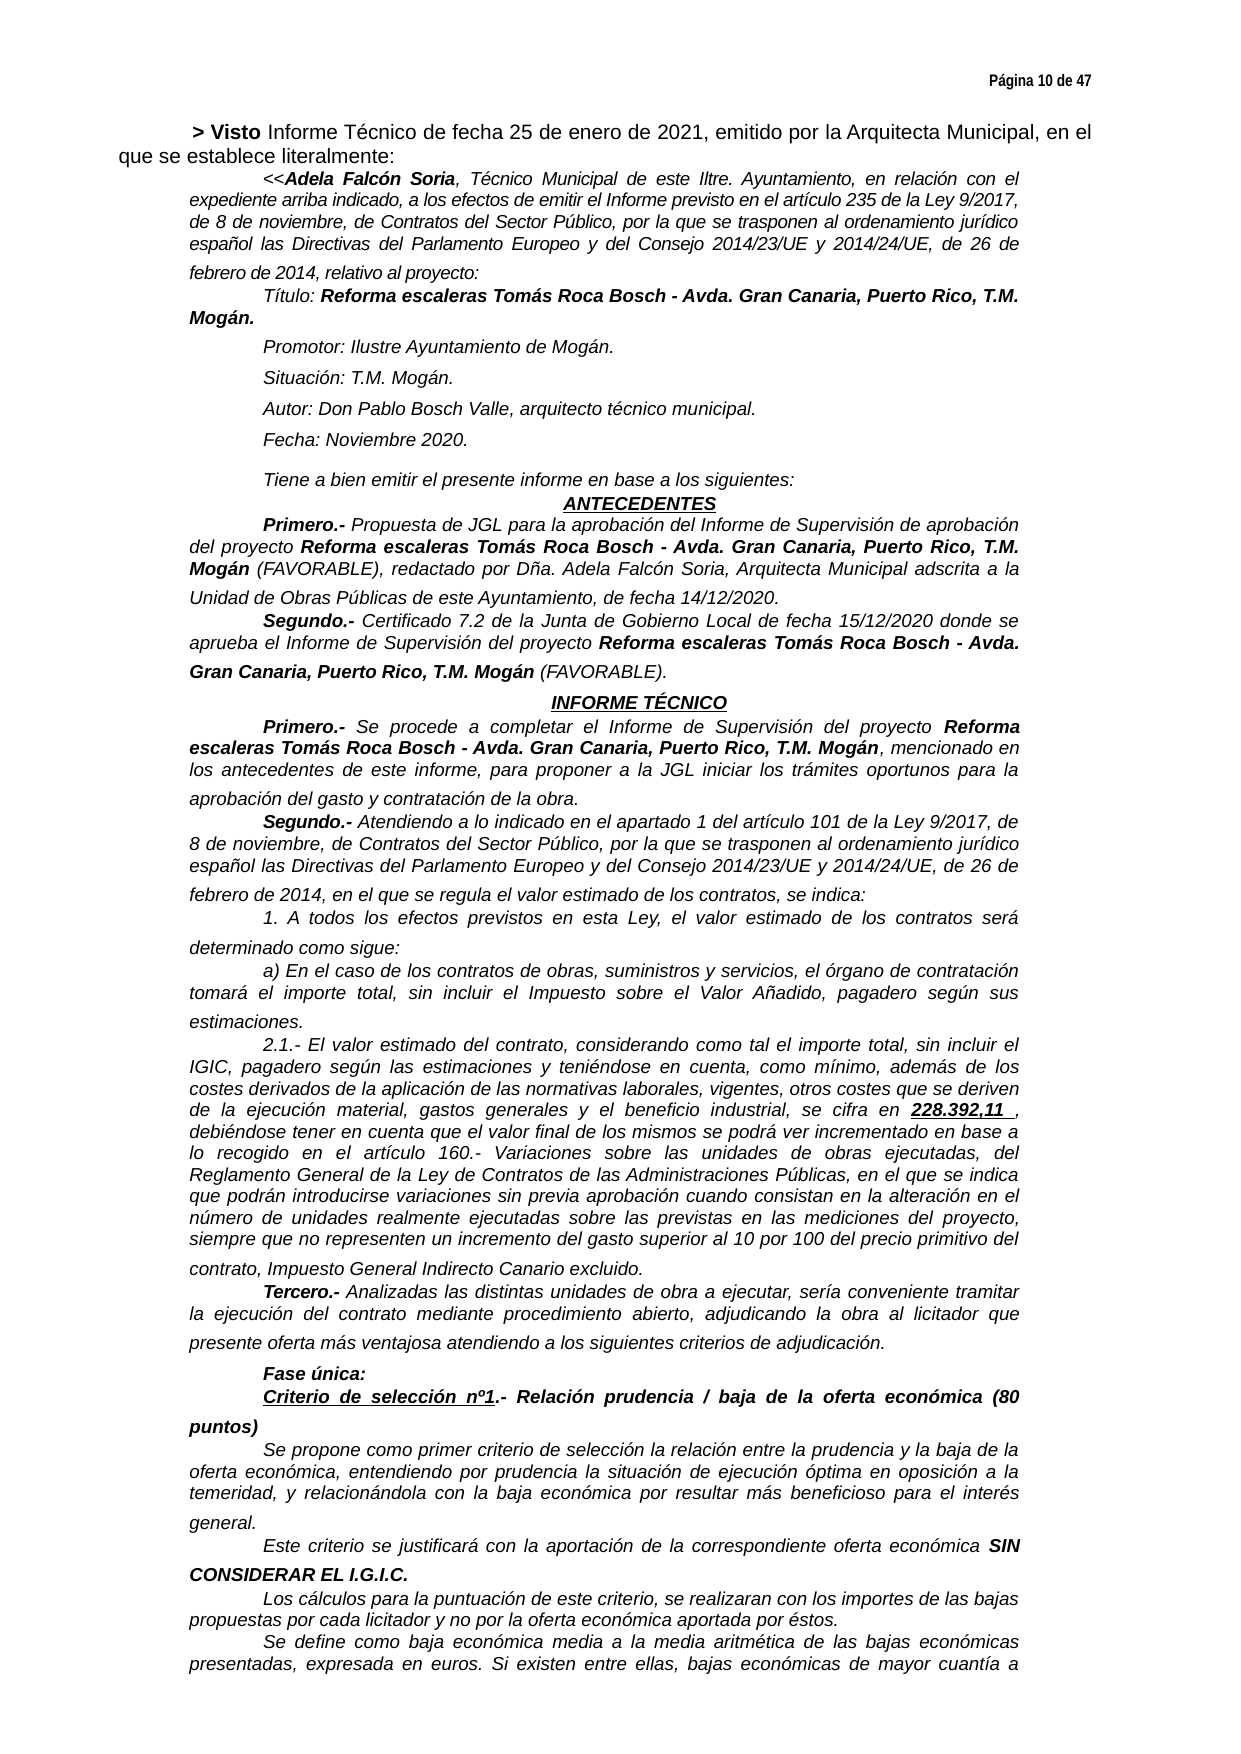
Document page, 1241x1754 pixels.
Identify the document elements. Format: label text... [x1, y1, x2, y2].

text Primero.- Propuesta de JGL para la aprobación del Informe de Supervisión de aprobación del proyecto Reforma escaleras Tomás Roca Bosch - Avda. Gran Canaria, Puerto Rico, T.M. Mogán (FAVORABLE), redactado por Dña. Adela Falcón Soria, Arquitecta Municipal adscrita a la Unidad de Obras Públicas de este Ayuntamiento, de fecha 14/12/2020. [189, 514, 1022, 610]
text Primero.- Se procede a completar el Informe de Supervisión del proyecto Reforma escaleras Tomás Roca Bosch - Avda. Gran Canaria, Puerto Rico, T.M. Mogán, mencionado en los antecedentes de este informe, para proponer a la JGL iniciar los trámites oportunos para la aprobación del gasto y contratación de la obra. [189, 716, 1022, 811]
text Autor: Don Pablo Bosch Valle, arquitecto técnico municipal. [189, 390, 1022, 422]
text ANTECEDENTES [189, 493, 1022, 514]
text Se propone como primer criterio de selección la relación entre la prudencia y la baja de la oferta económica, entendiendo por prudencia la situación de ejecución óptima en oposición a la temeridad, y relacionándola con la baja económica por resultar más beneficioso para el interés general. [189, 1439, 1022, 1535]
text Tercero.- Analizadas las distintas unidades de obra a ejecutar, sería conveniente tramitar la ejecución del contrato mediante procedimiento abierto, adjudicando la obra al licitador que presente oferta más ventajosa atendiendo a los siguientes criterios de adjudicación. [189, 1281, 1022, 1355]
text Los cálculos para la puntuación de este criterio, se realizaran con los importes de las bajas propuestas por cada licitador y no por la oferta económica aportada por éstos. [189, 1588, 1022, 1631]
text Tiene a bien emitir el presente informe en base a los siguientes: [189, 462, 1022, 493]
text Fase única: [189, 1355, 1022, 1386]
text Promotor: Ilustre Ayuntamiento de Mogán. [189, 328, 1022, 359]
text Situación: T.M. Mogán. [189, 359, 1022, 390]
text Este criterio se justificará con la aportación de la correspondiente oferta económica SIN CONSIDERAR EL I.G.I.C. [189, 1535, 1022, 1588]
text a) En el caso de los contratos de obras, suministros y servicios, el órgano de contratación tomará el importe total, sin incluir el Impuesto sobre el Valor Añadido, pagadero según sus estimaciones. [189, 960, 1022, 1034]
text Segundo.- Atendiendo a lo indicado en el apartado 1 del artículo 101 de la Ley 9/2017, de 8 de noviembre, de Contratos del Sector Público, por la que se trasponen al ordenamiento jurídico español las Directivas del Parlamento Europeo y del Consejo 2014/23/UE y 2014/24/UE, de 26 de febrero de 2014, en el que se regula el valor estimado de los contratos, se indica: [189, 811, 1022, 907]
text Fecha: Noviembre 2020. [189, 422, 1022, 453]
text 1. A todos los efectos previstos en esta Ley, el valor estimado de los contratos será determinado como sigue: [189, 907, 1022, 960]
text Criterio de selección nº1.- Relación prudencia / baja de la oferta económica (80 puntos) [189, 1386, 1022, 1439]
text Título: Reforma escaleras Tomás Roca Bosch - Avda. Gran Canaria, Puerto Rico, T.M. Mogán. [189, 285, 1022, 328]
text INFORME TÉCNICO [189, 684, 1022, 716]
text 2.1.- El valor estimado del contrato, considerando como tal el importe total, sin incluir el IGIC, pagadero según las estimaciones y teniéndose en cuenta, como mínimo, además de los costes derivados de la aplicación de las normativas laborales, vigentes, otros costes que se deriven de la ejecución material, gastos generales y el beneficio industrial, se cifra en 228.392,11 , debiéndose tener en cuenta que el valor final de los mismos se podrá ver incrementado en base a lo recogido en el artículo 160.- Variaciones sobre las unidades de obras ejecutadas, del Reglamento General de la Ley de Contratos de las Administraciones Públicas, en el que se indica que podrán introducirse variaciones sin previa aprobación cuando consistan en la alteración en el número de unidades realmente ejecutadas sobre las previstas en las mediciones del proyecto, siempre que no representen un incremento del gasto superior al 10 por 100 del precio primitivo del contrato, Impuesto General Indirecto Canario excluido. [189, 1034, 1022, 1281]
text > Visto Informe Técnico de fecha 25 de enero de 2021, emitido por la Arquitecta Municipal, en el que se establece literalmente: [118, 120, 1092, 168]
text <<Adela Falcón Soria, Técnico Municipal de este Iltre. Ayuntamiento, en relación con el expediente arriba indicado, a los efectos de emitir el Informe previsto en el artículo 235 de la Ley 9/2017, de 8 de noviembre, de Contratos del Sector Público, por la que se trasponen al ordenamiento jurídico español las Directivas del Parlamento Europeo y del Consejo 2014/23/UE y 2014/24/UE, de 26 de febrero de 2014, relativo al proyecto: [189, 168, 1022, 285]
text Se define como baja económica media a la media aritmética de las bajas económicas presentadas, expresada en euros. Si existen entre ellas, bajas económicas de mayor cuantía a [189, 1631, 1022, 1674]
text Segundo.- Certificado 7.2 de la Junta de Gobierno Local de fecha 15/12/2020 donde se aprueba el Informe de Supervisión del proyecto Reforma escaleras Tomás Roca Bosch - Avda. Gran Canaria, Puerto Rico, T.M. Mogán (FAVORABLE). [189, 610, 1022, 684]
